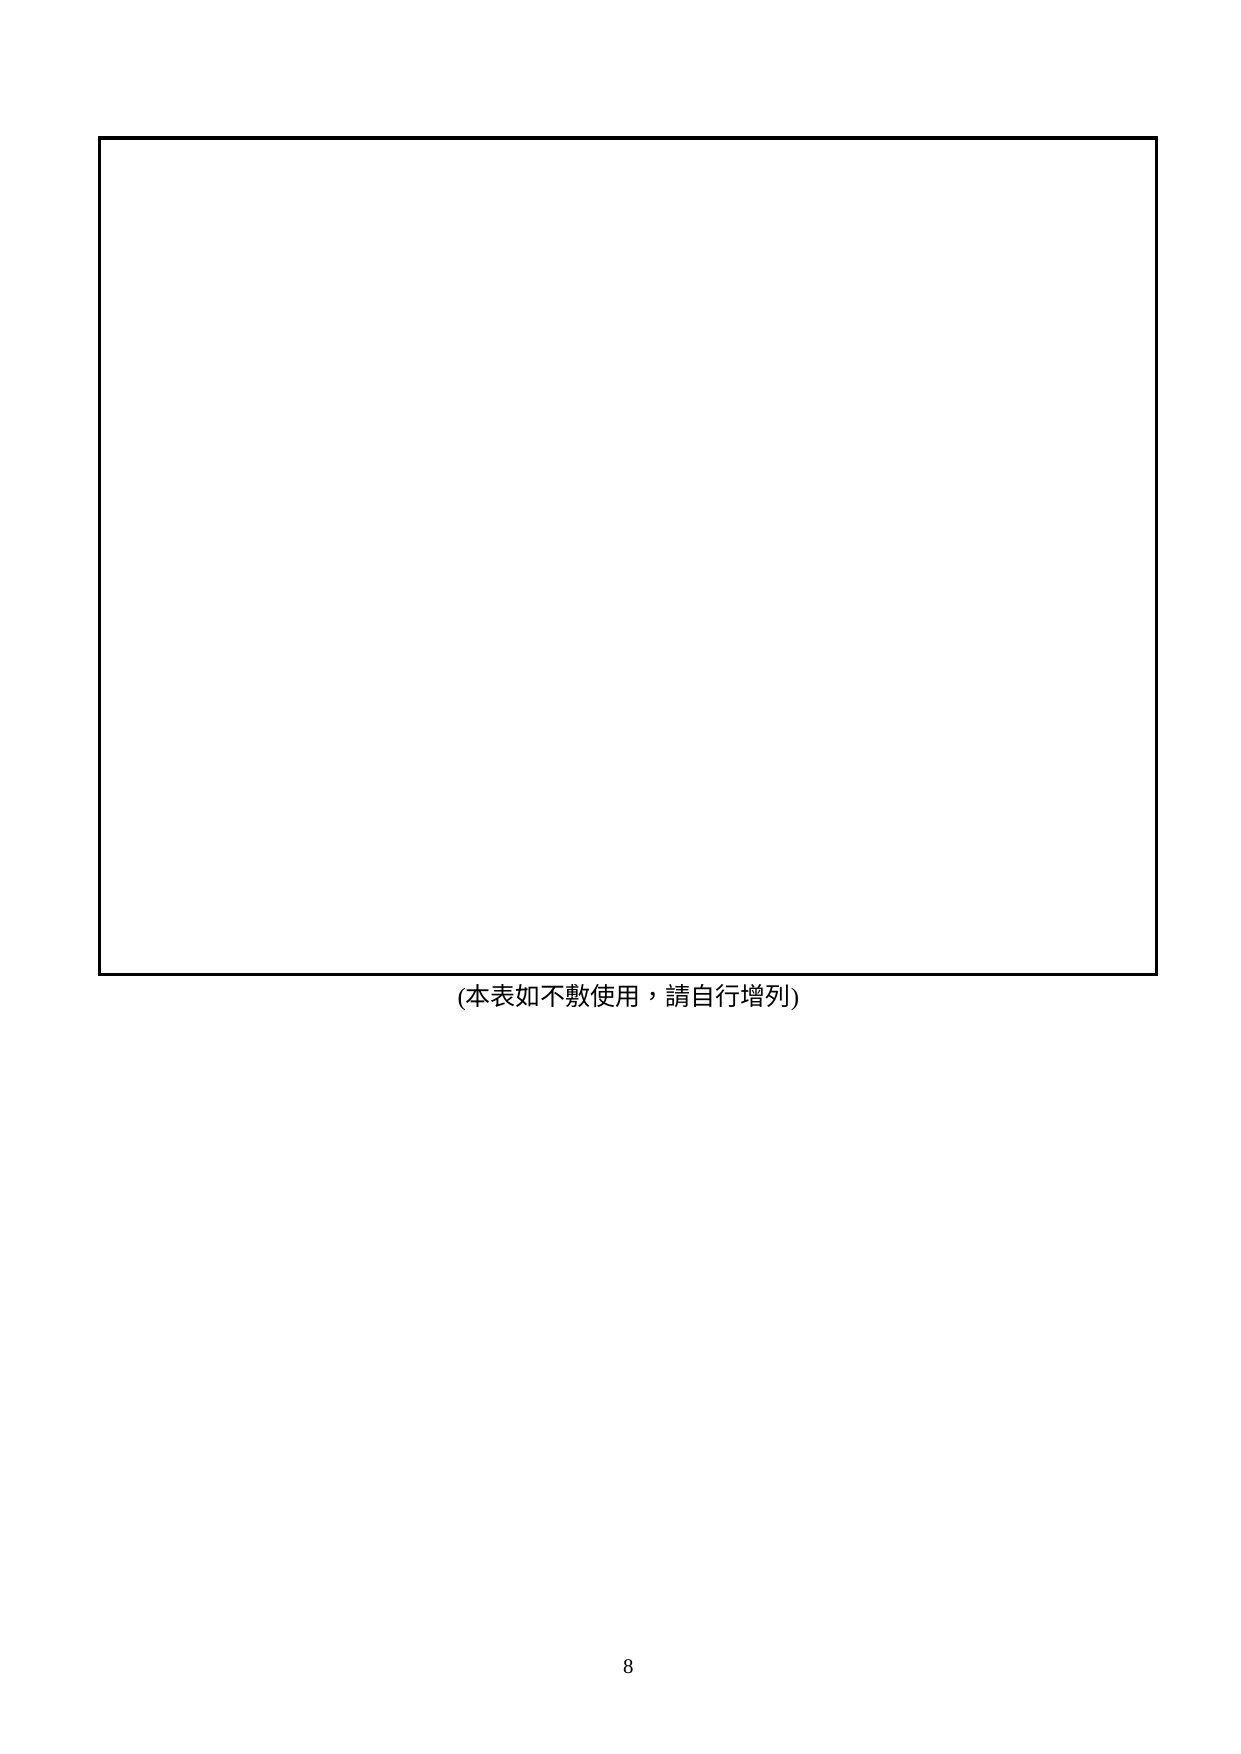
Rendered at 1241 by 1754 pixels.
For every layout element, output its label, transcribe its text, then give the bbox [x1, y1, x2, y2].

text (本表如不敷使用，請自行增列) [150, 976, 1106, 1014]
table_cell [101, 140, 1155, 973]
